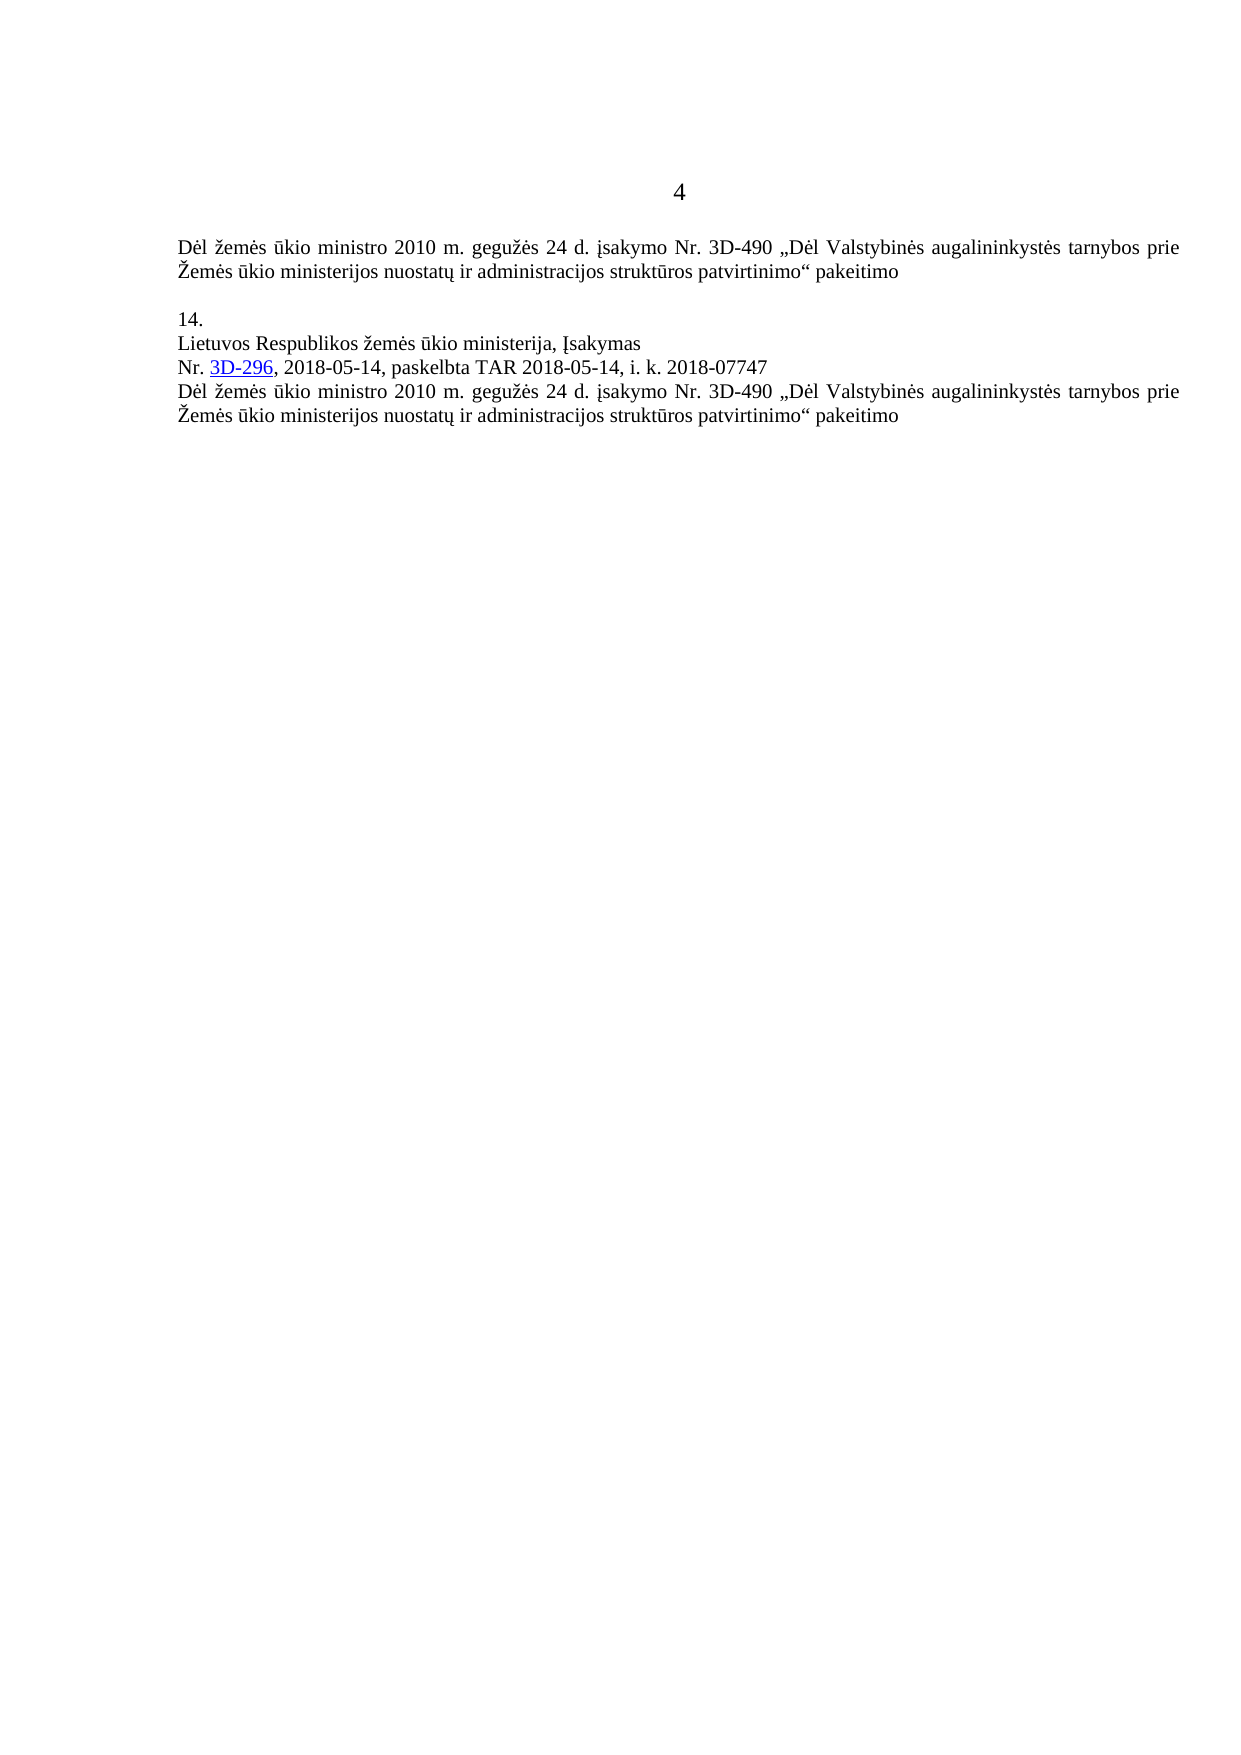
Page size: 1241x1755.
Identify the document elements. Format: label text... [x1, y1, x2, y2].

text 14. [177, 307, 1181, 331]
text Dėl žemės ūkio ministro 2010 m. gegužės 24 d. įsakymo Nr. 3D-490 „Dėl Valstybinės augalininkystės tarnybos prie Žemės ūkio ministerijos nuostatų ir administracijos struktūros patvirtinimo“ pakeitimo [177, 235, 1181, 283]
text Dėl žemės ūkio ministro 2010 m. gegužės 24 d. įsakymo Nr. 3D-490 „Dėl Valstybinės augalininkystės tarnybos prie Žemės ūkio ministerijos nuostatų ir administracijos struktūros patvirtinimo“ pakeitimo [177, 379, 1181, 427]
text Nr. 3D-296, 2018-05-14, paskelbta TAR 2018-05-14, i. k. 2018-07747 [177, 355, 1181, 379]
text Lietuvos Respublikos žemės ūkio ministerija, Įsakymas [177, 331, 1181, 355]
